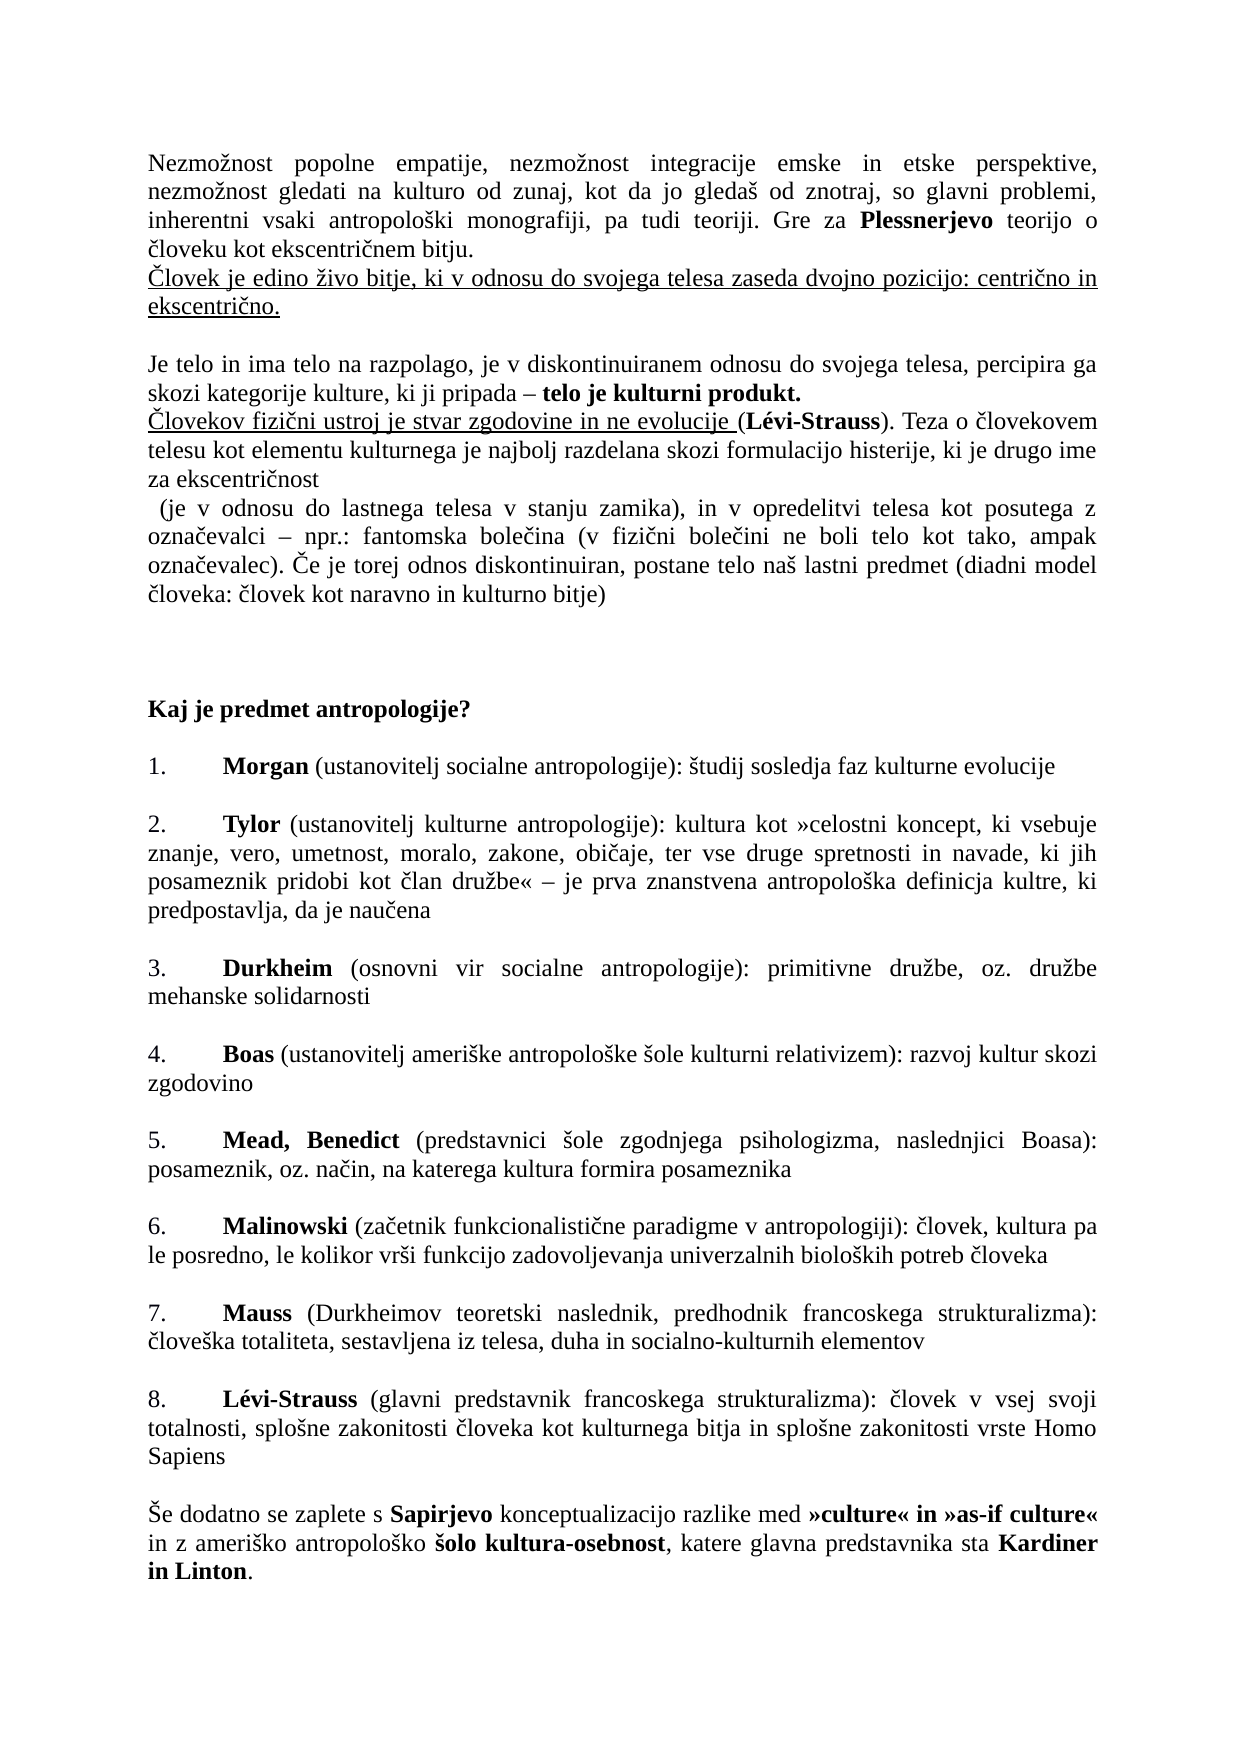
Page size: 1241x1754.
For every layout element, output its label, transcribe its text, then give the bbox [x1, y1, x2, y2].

text Še dodatno se zaplete s Sapirjevo konceptualizacijo razlike med »culture« in »as-if culture« in z ameriško antropološko šolo kultura-osebnost, katere glavna predstavnika sta Kardiner in Linton. [148, 1499, 1098, 1585]
list Durkheim (osnovni vir socialne antropologije): primitivne družbe, oz. družbe mehanske solidarnosti [148, 953, 1098, 1010]
text Je telo in ima telo na razpolago, je v diskontinuiranem odnosu do svojega telesa, percipira ga skozi kategorije kulture, ki ji pripada – telo je kulturni produkt. [148, 349, 1098, 406]
text Kaj je predmet antropologije? [148, 694, 1098, 723]
list Morgan (ustanovitelj socialne antropologije): študij sosledja faz kulturne evolucije [148, 751, 1098, 780]
text Človekov fizični ustroj je stvar zgodovine in ne evolucije (Lévi-Strauss). Teza o človekovem telesu kot elementu kulturnega je najbolj razdelana skozi formulacijo histerije, ki je drugo ime za ekscentričnost [148, 406, 1098, 493]
text Človek je edino živo bitje, ki v odnosu do svojega telesa zaseda dvojno pozicijo: centrično in [148, 263, 1098, 288]
list Mauss (Durkheimov teoretski naslednik, predhodnik francoskega strukturalizma): človeška totaliteta, sestavljena iz telesa, duha in socialno-kulturnih elementov [148, 1298, 1098, 1355]
text (je v odnosu do lastnega telesa v stanju zamika), in v opredelitvi telesa kot posutega z označevalci – npr.: fantomska bolečina (v fizični bolečini ne boli telo kot tako, ampak označevalec). Če je torej odnos diskontinuiran, postane telo naš lastni predmet (diadni model človeka: človek kot naravno in kulturno bitje) [148, 493, 1098, 608]
list Mead, Benedict (predstavnici šole zgodnjega psihologizma, naslednjici Boasa): posameznik, oz. način, na katerega kultura formira posameznika [148, 1125, 1098, 1183]
list Lévi-Strauss (glavni predstavnik francoskega strukturalizma): človek v vsej svoji totalnosti, splošne zakonitosti človeka kot kulturnega bitja in splošne zakonitosti vrste Homo Sapiens [148, 1384, 1098, 1470]
list Malinowski (začetnik funkcionalistične paradigme v antropologiji): človek, kultura pa le posredno, le kolikor vrši funkcijo zadovoljevanja univerzalnih bioloških potreb človeka [148, 1211, 1098, 1269]
list Tylor (ustanovitelj kulturne antropologije): kultura kot »celostni koncept, ki vsebuje znanje, vero, umetnost, moralo, zakone, običaje, ter vse druge spretnosti in navade, ki jih posameznik pridobi kot član družbe« – je prva znanstvena antropološka definicja kultre, ki predpostavlja, da je naučena [148, 809, 1098, 924]
list Boas (ustanovitelj ameriške antropološke šole kulturni relativizem): razvoj kultur skozi zgodovino [148, 1039, 1098, 1096]
text ekscentrično. [148, 289, 1098, 320]
text Nezmožnost popolne empatije, nezmožnost integracije emske in etske perspektive, nezmožnost gledati na kulturo od zunaj, kot da jo gledaš od znotraj, so glavni problemi, inherentni vsaki antropološki monografiji, pa tudi teoriji. Gre za Plessnerjevo teorijo o človeku kot ekscentričnem bitju. [148, 148, 1098, 263]
